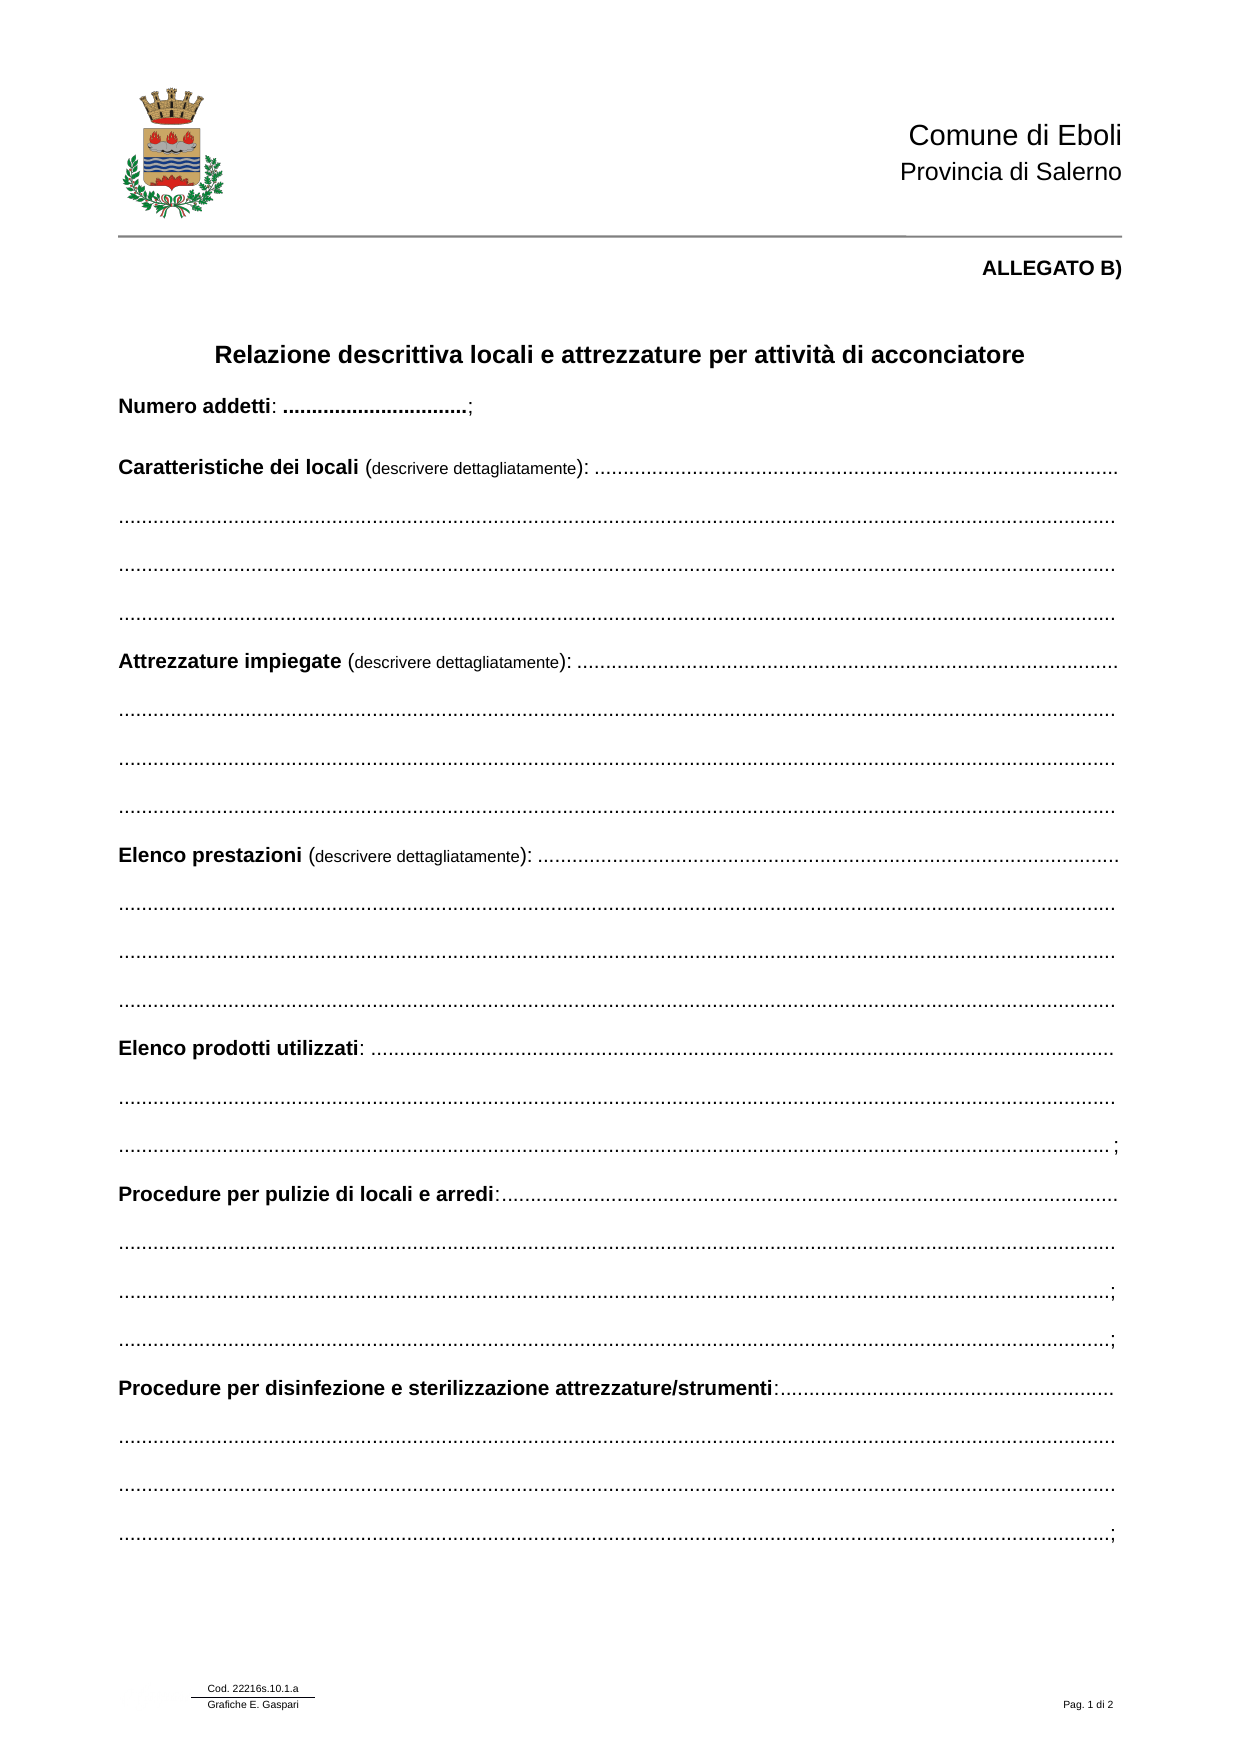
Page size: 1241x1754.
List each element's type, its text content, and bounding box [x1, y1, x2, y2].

text Caratteristiche dei locali (descrivere dettagliatamente): ........................................................................................... [118, 455, 1122, 479]
subtitle Relazione descrittiva locali e attrezzature per attività di acconciatore [118, 340, 1122, 369]
text ............................................................................................................................................................................; [118, 1521, 1122, 1544]
text Procedure per disinfezione e sterilizzazione attrezzature/strumenti: .......................................................... [118, 1375, 1122, 1399]
text ............................................................................................................................................................................. [118, 1424, 1122, 1448]
text ALLEGATO B) [118, 256, 1122, 280]
text Numero addetti: ................................; [118, 394, 1122, 418]
text Elenco prodotti utilizzati: ................................................................................................................................. [118, 1036, 1122, 1060]
text ............................................................................................................................................................................. [118, 891, 1122, 915]
text ............................................................................................................................................................................; [118, 1278, 1122, 1302]
text ............................................................................................................................................................................. [118, 1230, 1122, 1254]
text ............................................................................................................................................................................. [118, 552, 1122, 576]
text ............................................................................................................................................................................. [118, 1085, 1122, 1109]
text ............................................................................................................................................................................. [118, 939, 1122, 963]
text Provincia di Salerno [224, 157, 1122, 185]
text ............................................................................................................................................................................. [118, 988, 1122, 1012]
text Nell'elenco degli allegati [242, 292, 602, 315]
text ............................................................................................................................................................................; [118, 1327, 1122, 1351]
text ............................................................................................................................................................................. [118, 794, 1122, 818]
text ............................................................................................................................................................................. [118, 600, 1122, 624]
text ............................................................................................................................................................................ ; [118, 1133, 1122, 1157]
text Procedure per pulizie di locali e arredi: ........................................................................................................... [118, 1182, 1122, 1206]
text Elenco prestazioni (descrivere dettagliatamente): ..................................................................................................... [118, 842, 1122, 866]
text Comune di Eboli [224, 118, 1122, 152]
text ............................................................................................................................................................................. [118, 746, 1122, 769]
picture [122, 87, 224, 219]
text ............................................................................................................................................................................. [118, 503, 1122, 527]
text ............................................................................................................................................................................. [118, 697, 1122, 721]
text Attrezzature impiegate (descrivere dettagliatamente): .............................................................................................. [118, 649, 1122, 673]
text ............................................................................................................................................................................. [118, 1472, 1122, 1496]
